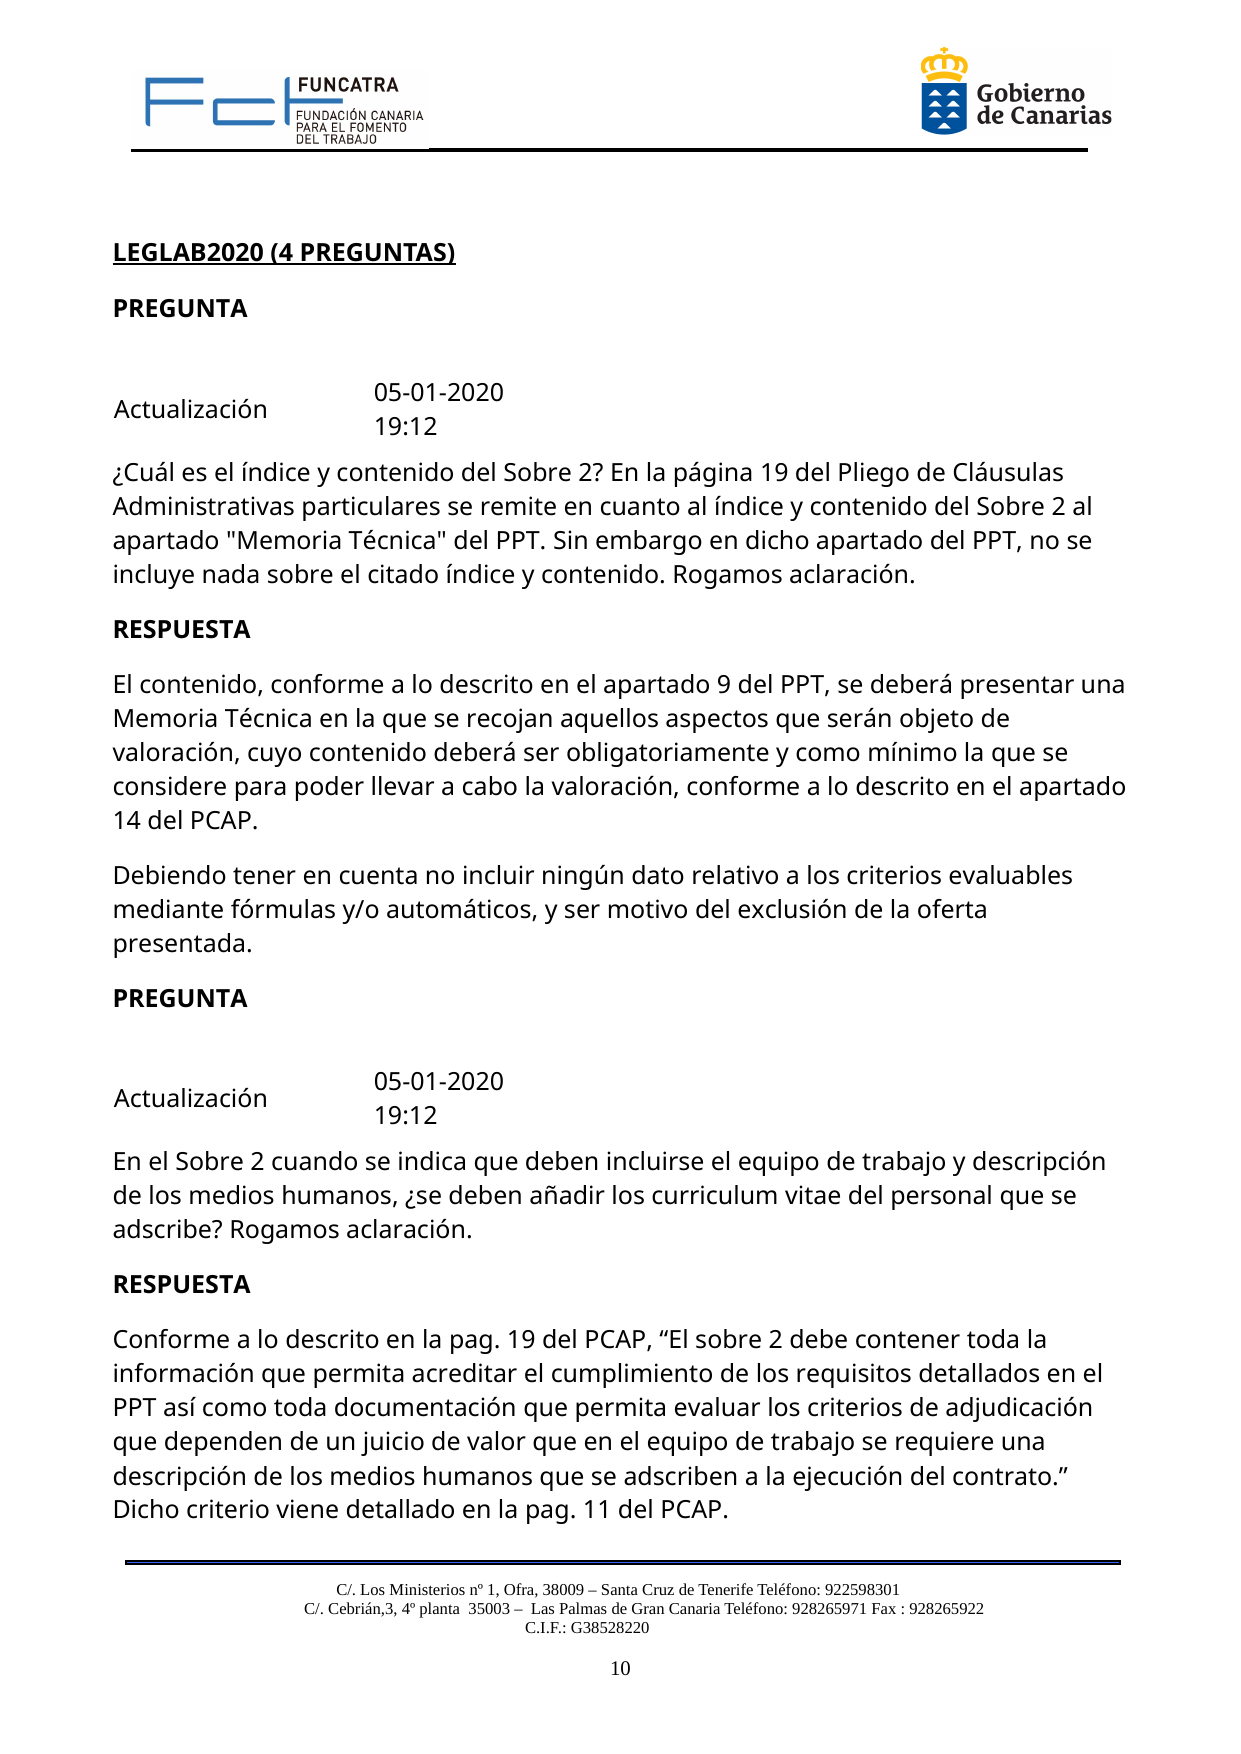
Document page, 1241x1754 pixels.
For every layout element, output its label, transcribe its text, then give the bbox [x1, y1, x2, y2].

picture [921, 47, 1112, 135]
text Conforme a lo descrito en la pag. 19 del PCAP, “El sobre 2 debe contener toda la información que permita acreditar el cumplimiento de los requisitos detallados en el PPT así como toda documentación que permita evaluar los criterios de adjudicación que dependen de un juicio de valor que en el equipo de trabajo se requiere una descripción de los medios humanos que se adscriben a la ejecución del contrato.” Dicho criterio viene detallado en la pag. 11 del PCAP. [112, 1322, 1128, 1526]
table_header [112, 336, 372, 373]
picture [132, 69, 428, 148]
table_cell Actualización [112, 1062, 372, 1133]
text PREGUNTA [112, 291, 1128, 325]
table_header [112, 1025, 372, 1062]
table_header [372, 1025, 573, 1062]
table_cell 05-01-2020 19:12 [372, 373, 573, 444]
table_header [372, 336, 573, 373]
table_cell Actualización [112, 373, 372, 444]
text LEGLAB2020 (4 PREGUNTAS) [112, 234, 1128, 268]
text RESPUESTA [112, 612, 1128, 646]
text ¿Cuál es el índice y contenido del Sobre 2? En la página 19 del Pliego de Cláusulas Administrativas particulares se remite en cuanto al índice y contenido del Sobre 2 al apartado "Memoria Técnica" del PPT. Sin embargo en dicho apartado del PPT, no se incluye nada sobre el citado índice y contenido. Rogamos aclaración. [112, 454, 1128, 591]
table_cell 05-01-2020 19:12 [372, 1062, 573, 1133]
text En el Sobre 2 cuando se indica que deben incluirse el equipo de trabajo y descripción de los medios humanos, ¿se deben añadir los curriculum vitae del personal que se adscribe? Rogamos aclaración. [112, 1144, 1128, 1246]
text Debiendo tener en cuenta no incluir ningún dato relativo a los criterios evaluables mediante fórmulas y/o automáticos, y ser motivo del exclusión de la oferta presentada. [112, 858, 1128, 960]
text RESPUESTA [112, 1267, 1128, 1301]
text El contenido, conforme a lo descrito en el apartado 9 del PPT, se deberá presentar una Memoria Técnica en la que se recojan aquellos aspectos que serán objeto de valoración, cuyo contenido deberá ser obligatoriamente y como mínimo la que se considere para poder llevar a cabo la valoración, conforme a lo descrito en el apartado 14 del PCAP. [112, 666, 1128, 837]
text PREGUNTA [112, 981, 1128, 1015]
